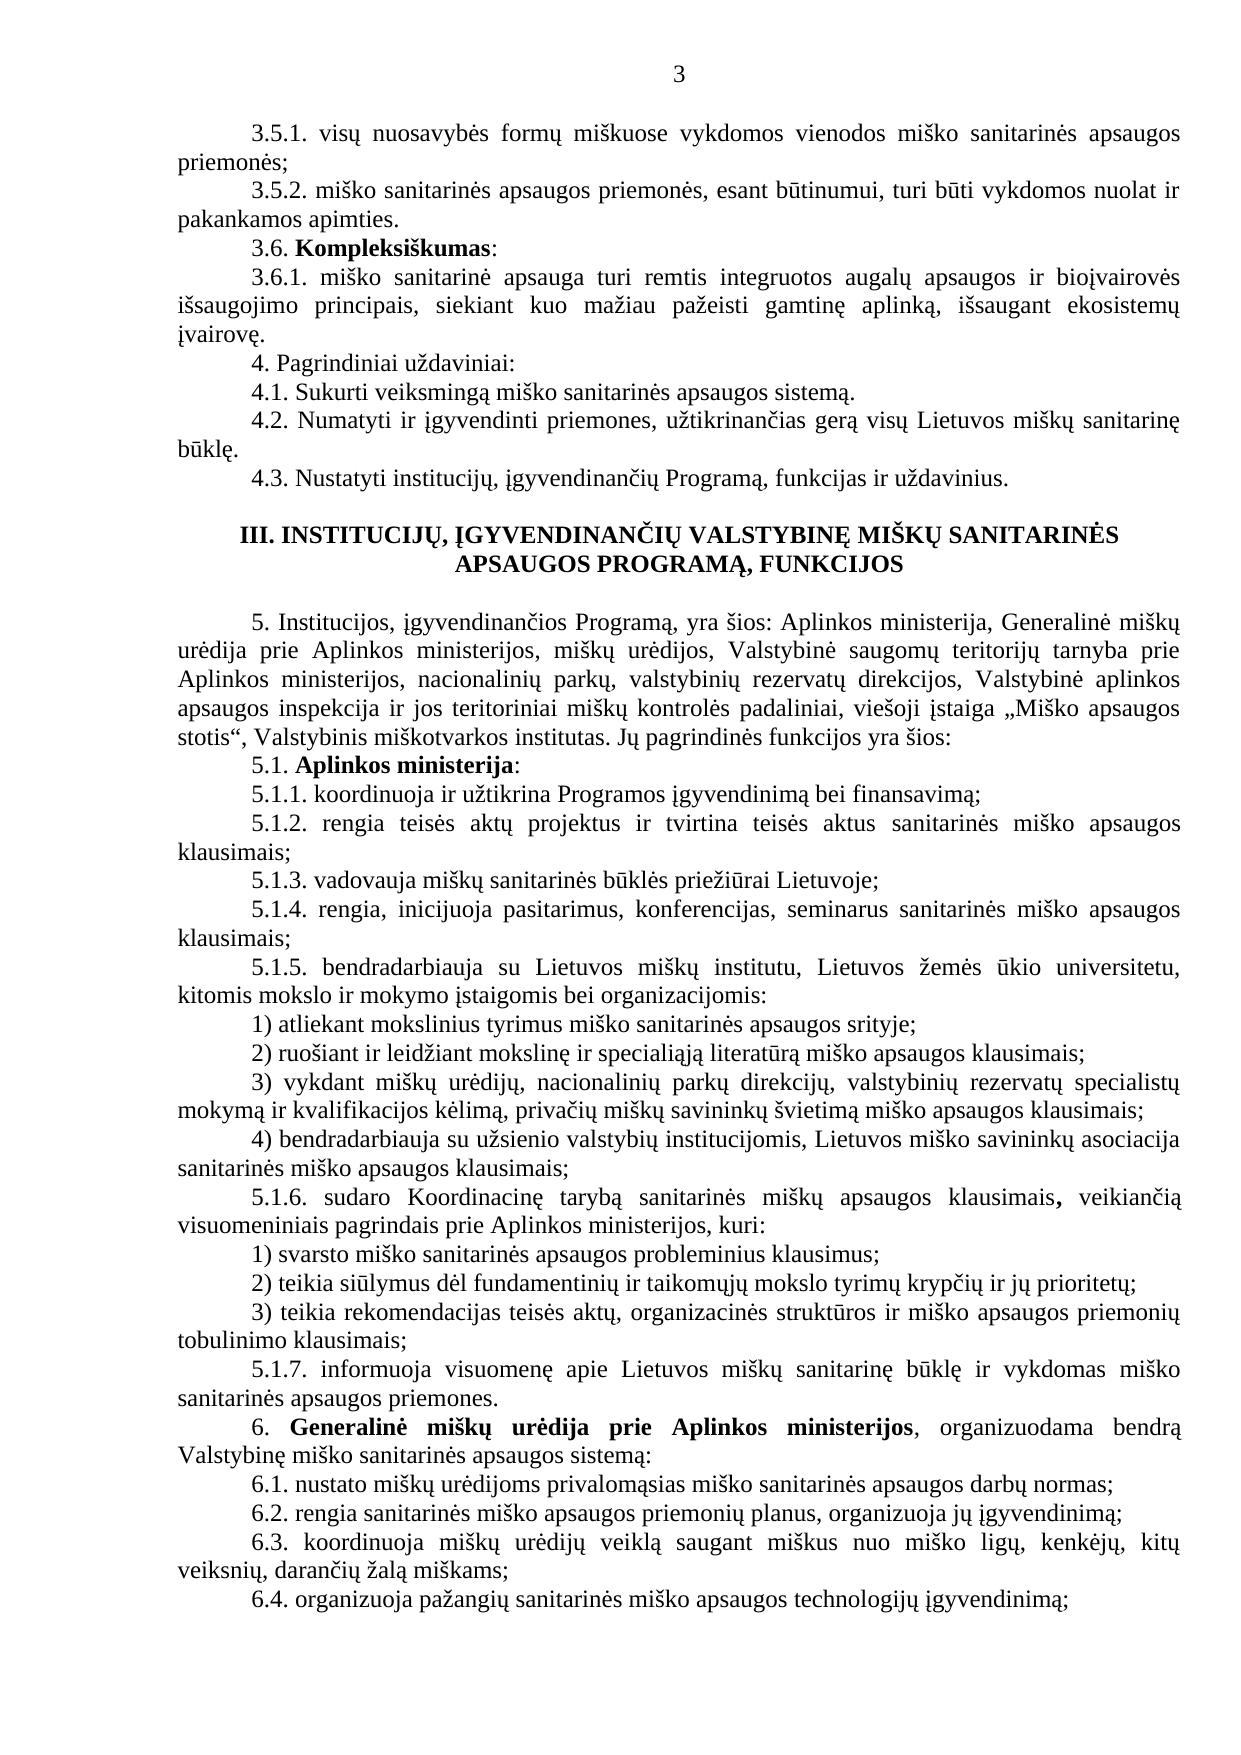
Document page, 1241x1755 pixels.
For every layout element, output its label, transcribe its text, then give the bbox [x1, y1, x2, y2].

text 5.1.7. informuoja visuomenę apie Lietuvos miškų sanitarinę būklę ir vykdomas miško sanitarinės apsaugos priemones. [177, 1354, 1181, 1412]
text 4.2. Numatyti ir įgyvendinti priemones, užtikrinančias gerą visų Lietuvos miškų sanitarinę būklę. [177, 406, 1181, 463]
text 3.5.2. miško sanitarinės apsaugos priemonės, esant būtinumui, turi būti vykdomos nuolat ir pakankamos apimties. [177, 176, 1181, 233]
text III. INSTITUCIJŲ, ĮGYVENDINANČIŲ VALSTYBINĘ MIŠKŲ SANITARINĖS APSAUGOS PROGRAMĄ, FUNKCIJOS [177, 521, 1181, 578]
text 6.1. nustato miškų urėdijoms privalomąsias miško sanitarinės apsaugos darbų normas; [177, 1469, 1181, 1498]
text 5.1. Aplinkos ministerija: [177, 751, 1181, 779]
text 4.3. Nustatyti institucijų, įgyvendinančių Programą, funkcijas ir uždavinius. [177, 463, 1181, 492]
text 2) teikia siūlymus dėl fundamentinių ir taikomųjų mokslo tyrimų krypčių ir jų prioritetų; [177, 1268, 1181, 1297]
text 1) svarsto miško sanitarinės apsaugos probleminius klausimus; [177, 1239, 1181, 1268]
text 3.5.1. visų nuosavybės formų miškuose vykdomos vienodos miško sanitarinės apsaugos priemonės; [177, 118, 1181, 176]
text 3.6. Kompleksiškumas: [177, 233, 1181, 262]
text 6.3. koordinuoja miškų urėdijų veiklą saugant miškus nuo miško ligų, kenkėjų, kitų veiksnių, darančių žalą miškams; [177, 1527, 1181, 1584]
text 4) bendradarbiauja su užsienio valstybių institucijomis, Lietuvos miško savininkų asociacija sanitarinės miško apsaugos klausimais; [177, 1124, 1181, 1182]
text 5.1.1. koordinuoja ir užtikrina Programos įgyvendinimą bei finansavimą; [177, 779, 1181, 808]
text 6.2. rengia sanitarinės miško apsaugos priemonių planus, organizuoja jų įgyvendinimą; [177, 1498, 1181, 1527]
text 3.6.1. miško sanitarinė apsauga turi remtis integruotos augalų apsaugos ir bioįvairovės išsaugojimo principais, siekiant kuo mažiau pažeisti gamtinę aplinką, išsaugant ekosistemų įvairovę. [177, 262, 1181, 348]
text 5. Institucijos, įgyvendinančios Programą, yra šios: Aplinkos ministerija, Generalinė miškų urėdija prie Aplinkos ministerijos, miškų urėdijos, Valstybinė saugomų teritorijų tarnyba prie Aplinkos ministerijos, nacionalinių parkų, valstybinių rezervatų direkcijos, Valstybinė aplinkos apsaugos inspekcija ir jos teritoriniai miškų kontrolės padaliniai, viešoji įstaiga „Miško apsaugos stotis“, Valstybinis miškotvarkos institutas. Jų pagrindinės funkcijos yra šios: [177, 607, 1181, 751]
text 2) ruošiant ir leidžiant mokslinę ir specialiąją literatūrą miško apsaugos klausimais; [177, 1038, 1181, 1067]
text 5.1.4. rengia, inicijuoja pasitarimus, konferencijas, seminarus sanitarinės miško apsaugos klausimais; [177, 894, 1181, 952]
text 5.1.3. vadovauja miškų sanitarinės būklės priežiūrai Lietuvoje; [177, 866, 1181, 894]
text 3) vykdant miškų urėdijų, nacionalinių parkų direkcijų, valstybinių rezervatų specialistų mokymą ir kvalifikacijos kėlimą, privačių miškų savininkų švietimą miško apsaugos klausimais; [177, 1067, 1181, 1124]
text 4.1. Sukurti veiksmingą miško sanitarinės apsaugos sistemą. [177, 377, 1181, 406]
text 5.1.6. sudaro Koordinacinę tarybą sanitarinės miškų apsaugos klausimais, veikiančią visuomeniniais pagrindais prie Aplinkos ministerijos, kuri: [177, 1182, 1181, 1239]
text 5.1.5. bendradarbiauja su Lietuvos miškų institutu, Lietuvos žemės ūkio universitetu, kitomis mokslo ir mokymo įstaigomis bei organizacijomis: [177, 952, 1181, 1009]
text 3) teikia rekomendacijas teisės aktų, organizacinės struktūros ir miško apsaugos priemonių tobulinimo klausimais; [177, 1297, 1181, 1354]
text 6. Generalinė miškų urėdija prie Aplinkos ministerijos, organizuodama bendrą Valstybinę miško sanitarinės apsaugos sistemą: [177, 1412, 1181, 1469]
text 5.1.2. rengia teisės aktų projektus ir tvirtina teisės aktus sanitarinės miško apsaugos klausimais; [177, 808, 1181, 866]
text 6.4. organizuoja pažangių sanitarinės miško apsaugos technologijų įgyvendinimą; [177, 1584, 1181, 1613]
text 4. Pagrindiniai uždaviniai: [177, 348, 1181, 377]
text 1) atliekant mokslinius tyrimus miško sanitarinės apsaugos srityje; [177, 1009, 1181, 1038]
